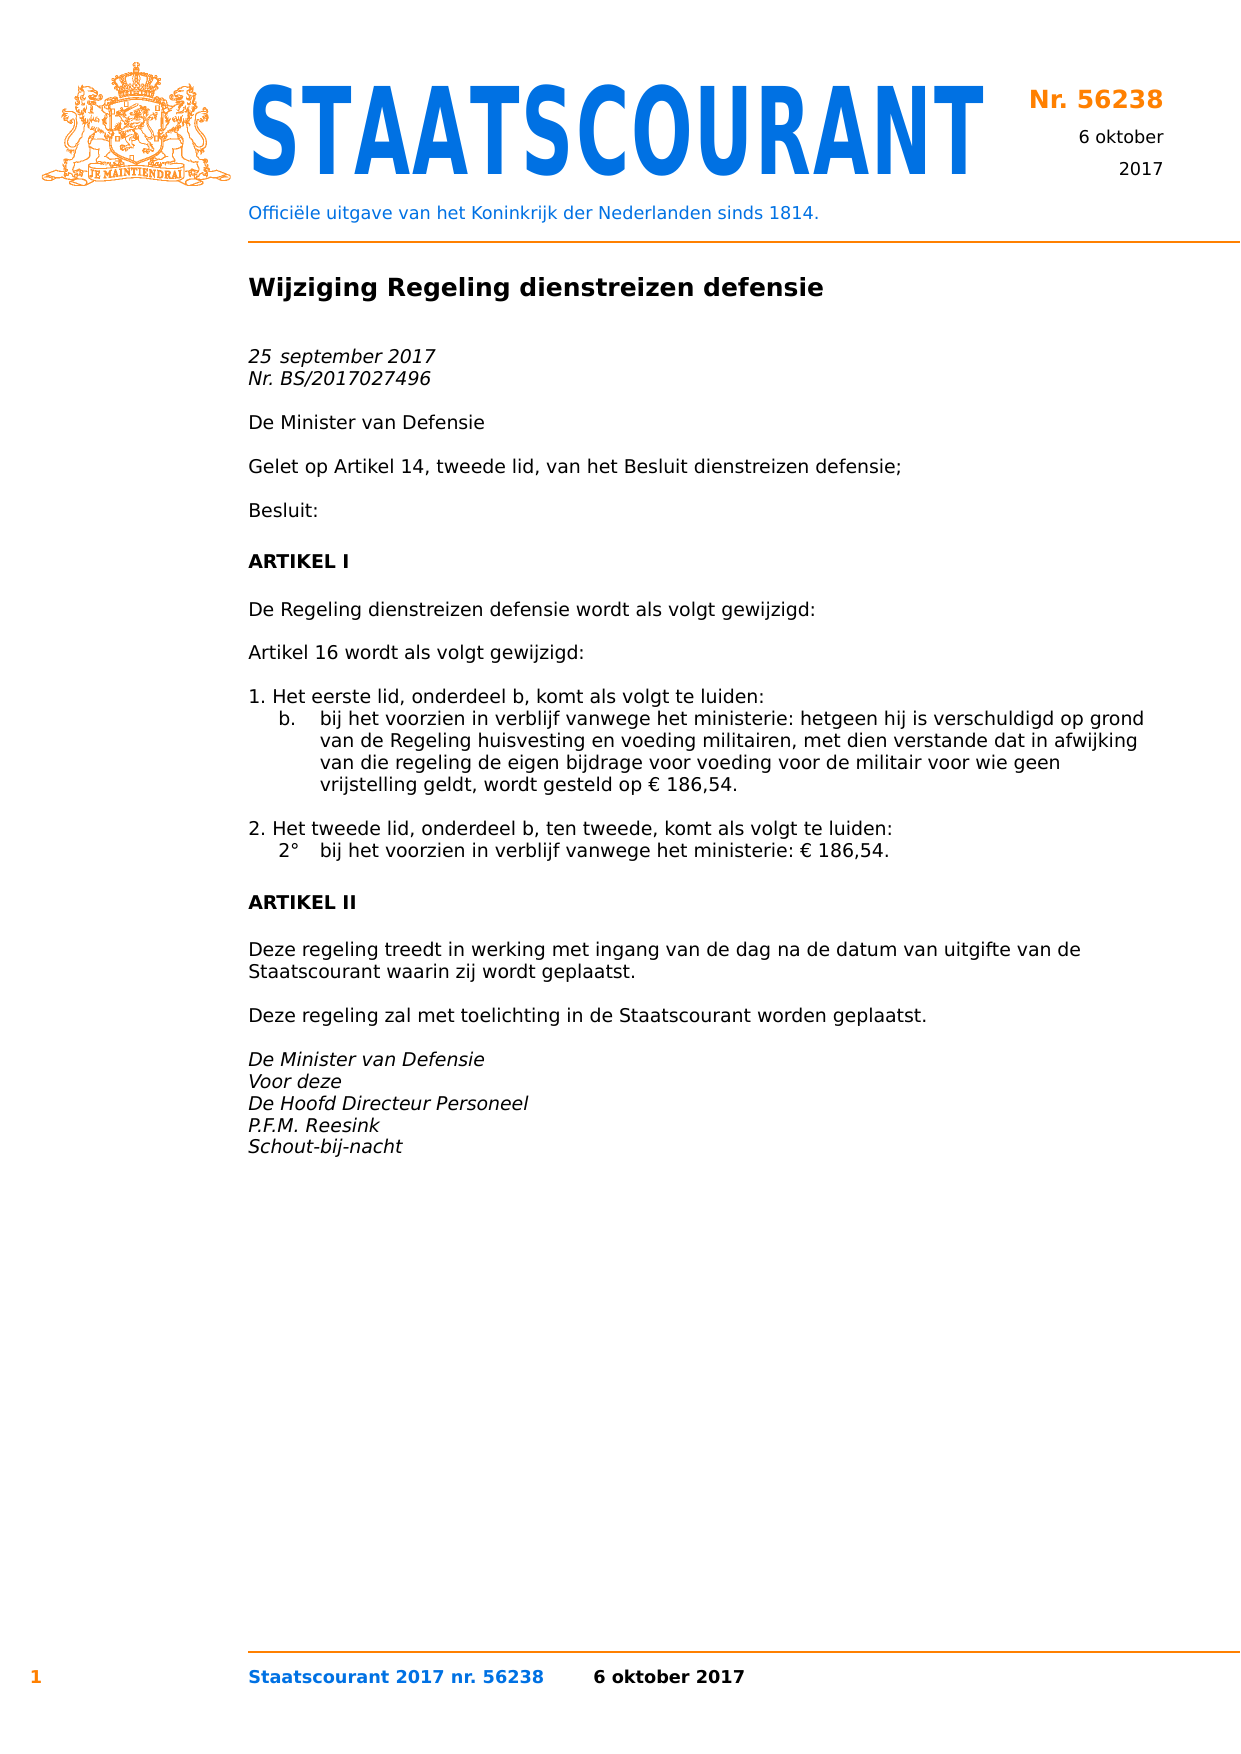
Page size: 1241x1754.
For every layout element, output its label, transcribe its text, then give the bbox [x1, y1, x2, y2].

subtitle Wijziging Regeling dienstreizen defensie [248, 273, 1163, 302]
table_cell 6 oktober [998, 121, 1240, 153]
text 1. Het eerste lid, onderdeel b, komt als volgt te luiden: [248, 686, 1163, 708]
text Deze regeling treedt in werking met ingang van de dag na de datum van uitgifte van de Staatscourant waarin zij wordt geplaatst. [248, 939, 1163, 983]
text De Minister van Defensie Voor deze De Hoofd Directeur Personeel P.F.M. Reesink Schout-bij-nacht [248, 1048, 1163, 1158]
subtitle ARTIKEL I [248, 551, 1163, 573]
table_header [25, 62, 248, 241]
text 2° bij het voorzien in verblijf vanwege het ministerie: € 186,54. [278, 840, 1163, 862]
text Nr. BS/2017027496 [248, 368, 1163, 390]
text b. bij het voorzien in verblijf vanwege het ministerie: hetgeen hij is verschuldigd op grond van de Regeling huisvesting en voeding militairen, met dien verstande dat in afwijking van die regeling de eigen bijdrage voor voeding voor de militair voor wie geen vrijstelling geldt, wordt gesteld op € 186,54. [278, 708, 1163, 796]
text De Regeling dienstreizen defensie wordt als volgt gewijzigd: [248, 598, 1163, 620]
text Besluit: [248, 499, 1163, 521]
table_cell Officiële uitgave van het Koninkrijk der Nederlanden sinds 1814. [248, 203, 1240, 241]
text 2. Het tweede lid, onderdeel b, ten tweede, komt als volgt te luiden: [248, 818, 1163, 840]
text Deze regeling zal met toelichting in de Staatscourant worden geplaatst. [248, 1005, 1163, 1027]
text 25 september 2017 [248, 346, 1163, 368]
text De Minister van Defensie [248, 412, 1163, 434]
table_header Nr. 56238 [998, 62, 1240, 121]
text Artikel 16 wordt als volgt gewijzigd: [248, 642, 1163, 664]
subtitle ARTIKEL II [248, 892, 1163, 914]
text Gelet op Artikel 14, tweede lid, van het Besluit dienstreizen defensie; [248, 456, 1163, 478]
picture [41, 62, 231, 186]
table_cell 2017 [998, 153, 1240, 203]
table_header STAATSCOURANT [248, 62, 998, 203]
